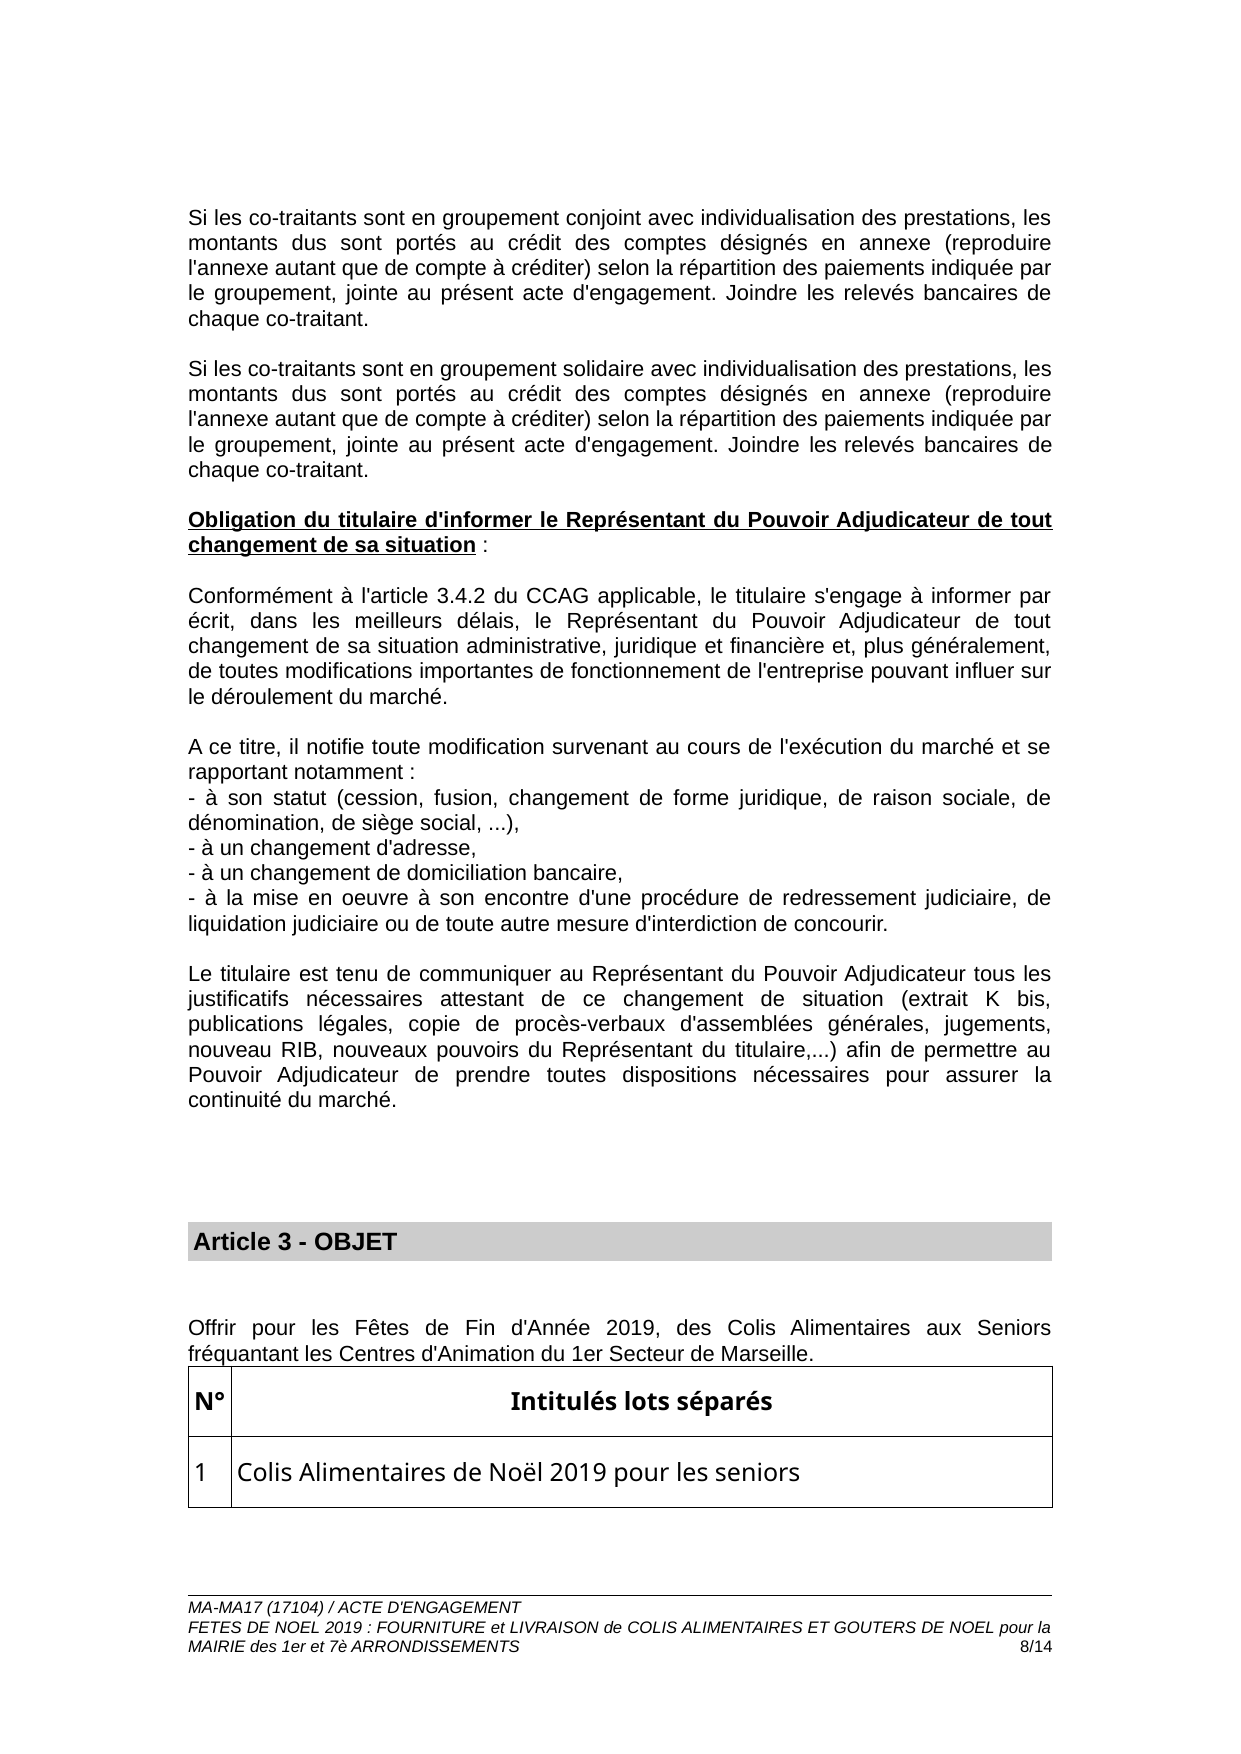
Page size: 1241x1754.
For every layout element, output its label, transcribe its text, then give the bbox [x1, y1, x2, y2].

table_header N° [189, 1367, 231, 1436]
text - à la mise en oeuvre à son encontre d'une procédure de redressement judiciaire, de liquidation judiciaire ou de toute autre mesure d'interdiction de concourir. [188, 885, 1052, 936]
table_cell 1 [189, 1437, 231, 1507]
text Obligation du titulaire d'informer le Représentant du Pouvoir Adjudicateur de tout [188, 507, 1052, 529]
text - à son statut (cession, fusion, changement de forme juridique, de raison sociale, de dénomination, de siège social, ...), [188, 784, 1052, 835]
text Si les co-traitants sont en groupement solidaire avec individualisation des prestations, les montants dus sont portés au crédit des comptes désignés en annexe (reproduire l'annexe autant que de compte à créditer) selon la répartition des paiements indiquée par le groupement, jointe au présent acte d'engagement. Joindre les relevés bancaires de chaque co-traitant. [188, 356, 1052, 482]
text Conformément à l'article 3.4.2 du CCAG applicable, le titulaire s'engage à informer par écrit, dans les meilleurs délais, le Représentant du Pouvoir Adjudicateur de tout changement de sa situation administrative, juridique et financière et, plus généralement, de toutes modifications importantes de fonctionnement de l'entreprise pouvant influer sur le déroulement du marché. [188, 583, 1052, 709]
text A ce titre, il notifie toute modification survenant au cours de l'exécution du marché et se rapportant notamment : [188, 734, 1052, 784]
text Le titulaire est tenu de communiquer au Représentant du Pouvoir Adjudicateur tous les justificatifs nécessaires attestant de ce changement de situation (extrait K bis, publications légales, copie de procès-verbaux d'assemblées générales, jugements, nouveau RIB, nouveaux pouvoirs du Représentant du titulaire,...) afin de permettre au Pouvoir Adjudicateur de prendre toutes dispositions nécessaires pour assurer la continuité du marché. [188, 961, 1052, 1112]
text Offrir pour les Fêtes de Fin d'Année 2019, des Colis Alimentaires aux Seniors fréquantant les Centres d'Animation du 1er Secteur de Marseille. [188, 1315, 1052, 1366]
table_cell Colis Alimentaires de Noël 2019 pour les seniors [232, 1437, 1052, 1507]
subtitle OBJET [190, 1224, 1050, 1258]
text changement de sa situation : [188, 530, 1052, 557]
text - à un changement de domiciliation bancaire, [188, 860, 1052, 885]
table_header Intitulés lots séparés [232, 1367, 1052, 1436]
text Si les co-traitants sont en groupement conjoint avec individualisation des prestations, les montants dus sont portés au crédit des comptes désignés en annexe (reproduire l'annexe autant que de compte à créditer) selon la répartition des paiements indiquée par le groupement, jointe au présent acte d'engagement. Joindre les relevés bancaires de chaque co-traitant. [188, 204, 1052, 331]
text - à un changement d'adresse, [188, 835, 1052, 860]
